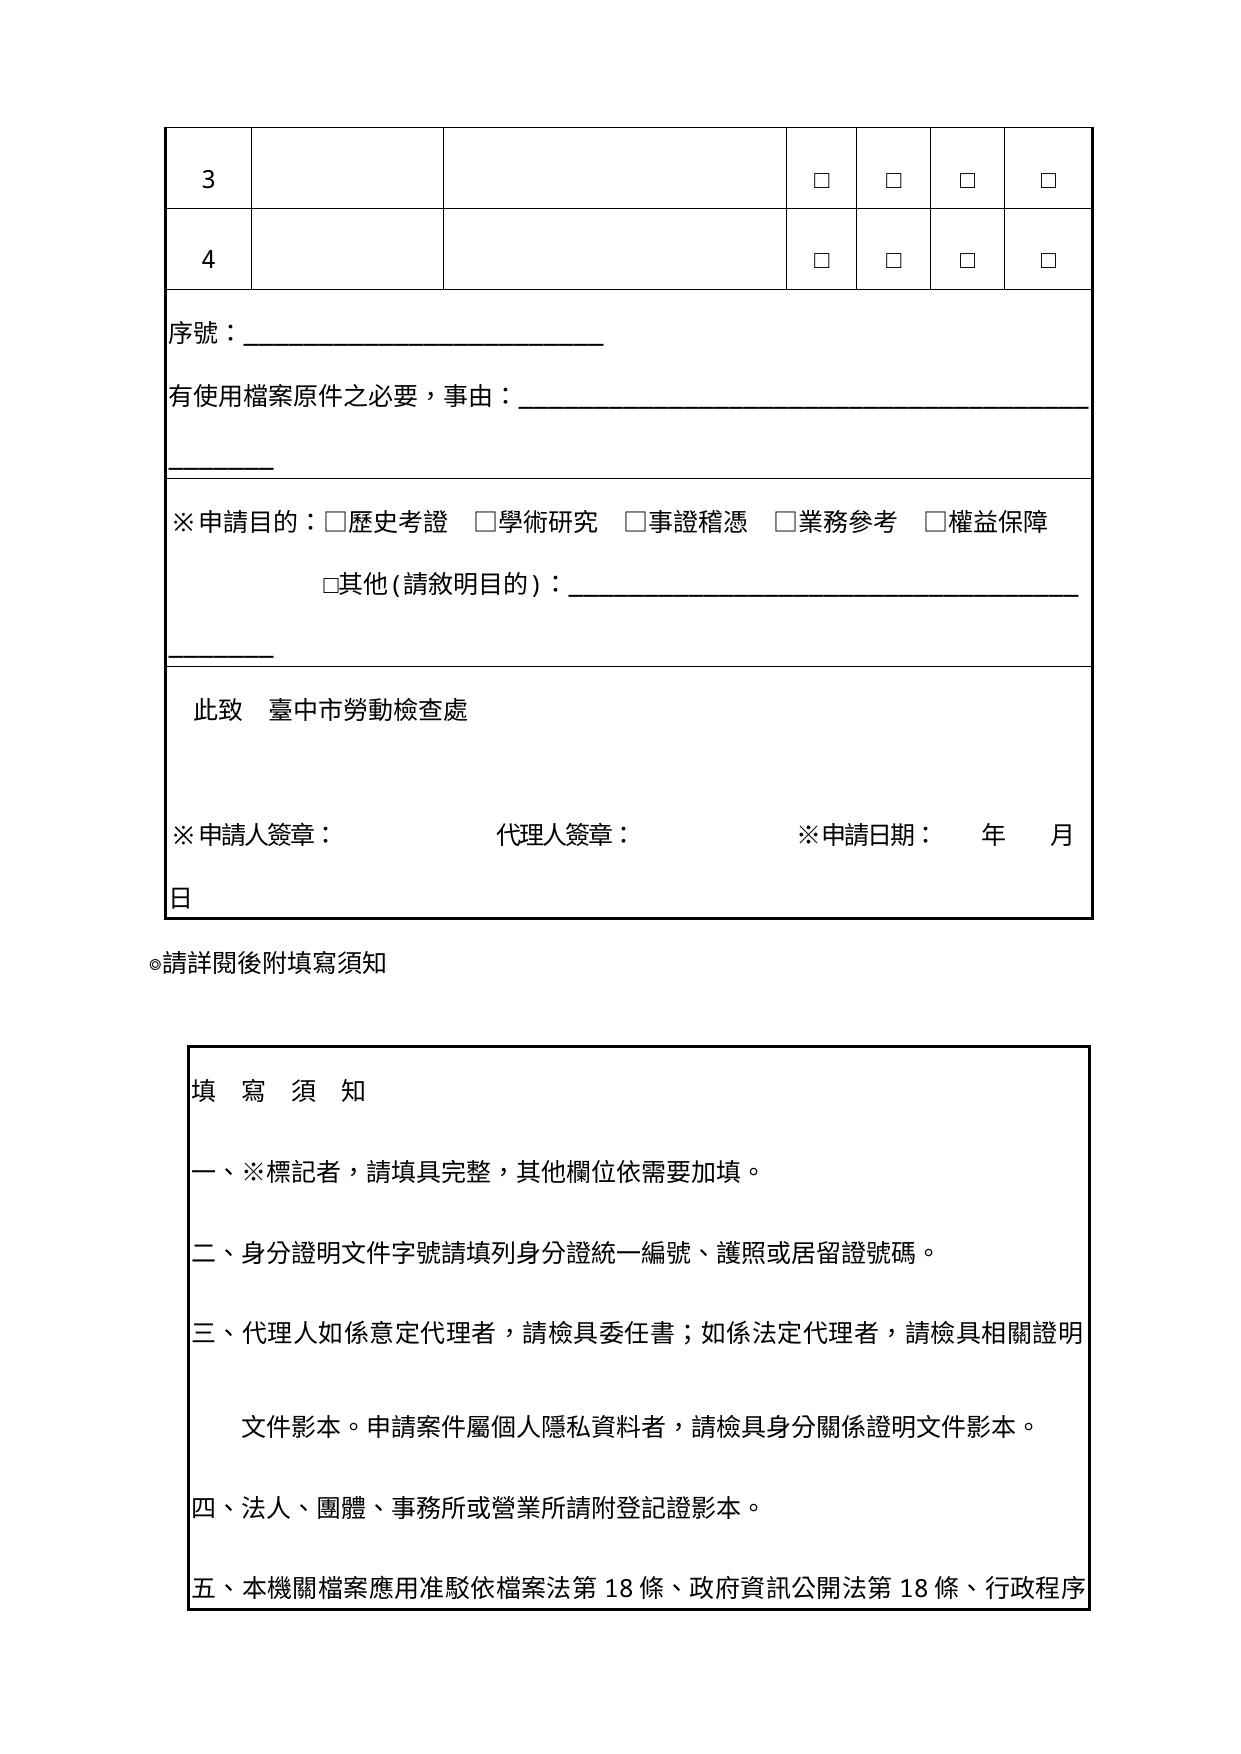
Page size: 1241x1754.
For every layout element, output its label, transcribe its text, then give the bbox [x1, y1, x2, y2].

table_cell [252, 209, 443, 289]
table_cell □ [857, 209, 930, 289]
table_cell □ [931, 128, 1004, 208]
table_cell [444, 209, 786, 289]
table_header 填 寫 須 知 一、※標記者，請填具完整，其他欄位依需要加填。 二、身分證明文件字號請填列身分證統一編號、護照或居留證號碼。 三、代理人如係意定代理者，請檢具委任書；如係法定代理者，請檢具相關證明文件影本。申請案件屬個人隱私資料者，請檢具身分關係證明文件影本。 四、法人、團體、事務所或營業所請附登記證影本。 五、本機關檔案應用准駁依檔案法第18條、政府資訊公開法第18條、行政程序 [190, 1048, 1088, 1608]
table_cell □ [931, 209, 1004, 289]
table_cell 3 [167, 128, 251, 208]
table_cell □ [1005, 209, 1091, 289]
text ◎請詳閱後附填寫須知 [148, 920, 1092, 983]
table_cell □ [1005, 128, 1091, 208]
table_cell ※申請目的：□歷史考證 □學術研究 □事證稽憑 □業務參考 □權益保障 □其他(請敘明目的)：_________________________________________ [167, 479, 1091, 666]
table_cell 此致 臺中市勞動檢查處 ※申請人簽章： 代理人簽章： ※申請日期： 年 月 日 [167, 667, 1091, 917]
table_cell □ [787, 209, 856, 289]
table_cell □ [857, 128, 930, 208]
table_cell [252, 128, 443, 208]
table_cell [444, 128, 786, 208]
table_cell □ [787, 128, 856, 208]
table_cell 4 [167, 209, 251, 289]
table_cell 序號：________________________ 有使用檔案原件之必要，事由：_____________________________________________ [167, 290, 1091, 477]
